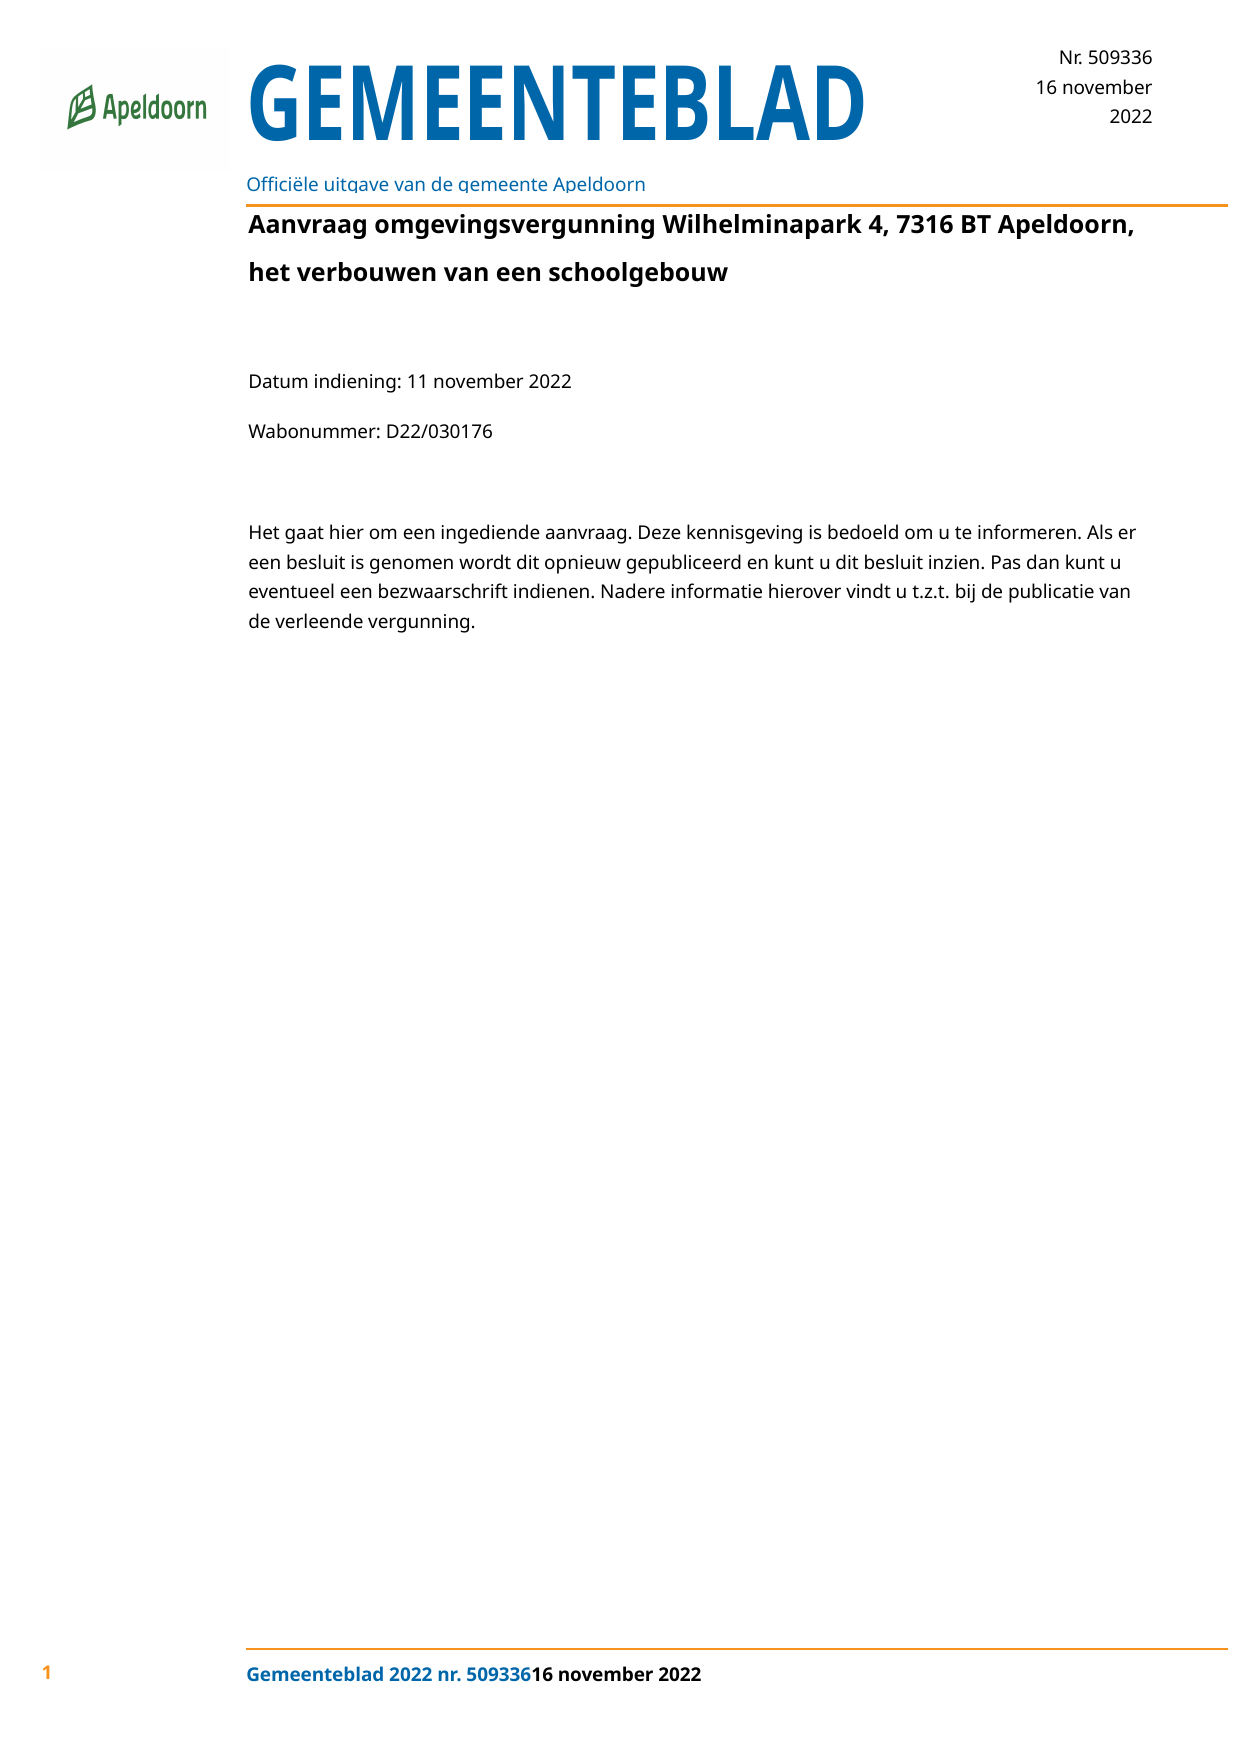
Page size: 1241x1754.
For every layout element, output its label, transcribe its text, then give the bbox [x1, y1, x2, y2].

text Wabonummer: D22/030176 [248, 419, 1152, 444]
picture [41, 47, 231, 172]
text Aanvraag omgevingsvergunning Wilhelminapark 4, 7316 BT Apeldoorn, het verbouwen van een schoolgebouw [248, 207, 1152, 288]
text Datum indiening: 11 november 2022 [248, 368, 1152, 394]
text Het gaat hier om een ingediende aanvraag. Deze kennisgeving is bedoeld om u te informeren. Als er een besluit is genomen wordt dit opnieuw gepubliceerd en kunt u dit besluit inzien. Pas dan kunt u eventueel een bezwaarschrift indienen. Nadere informatie hierover vindt u t.z.t. bij de publicatie van de verleende vergunning. [248, 519, 1152, 634]
